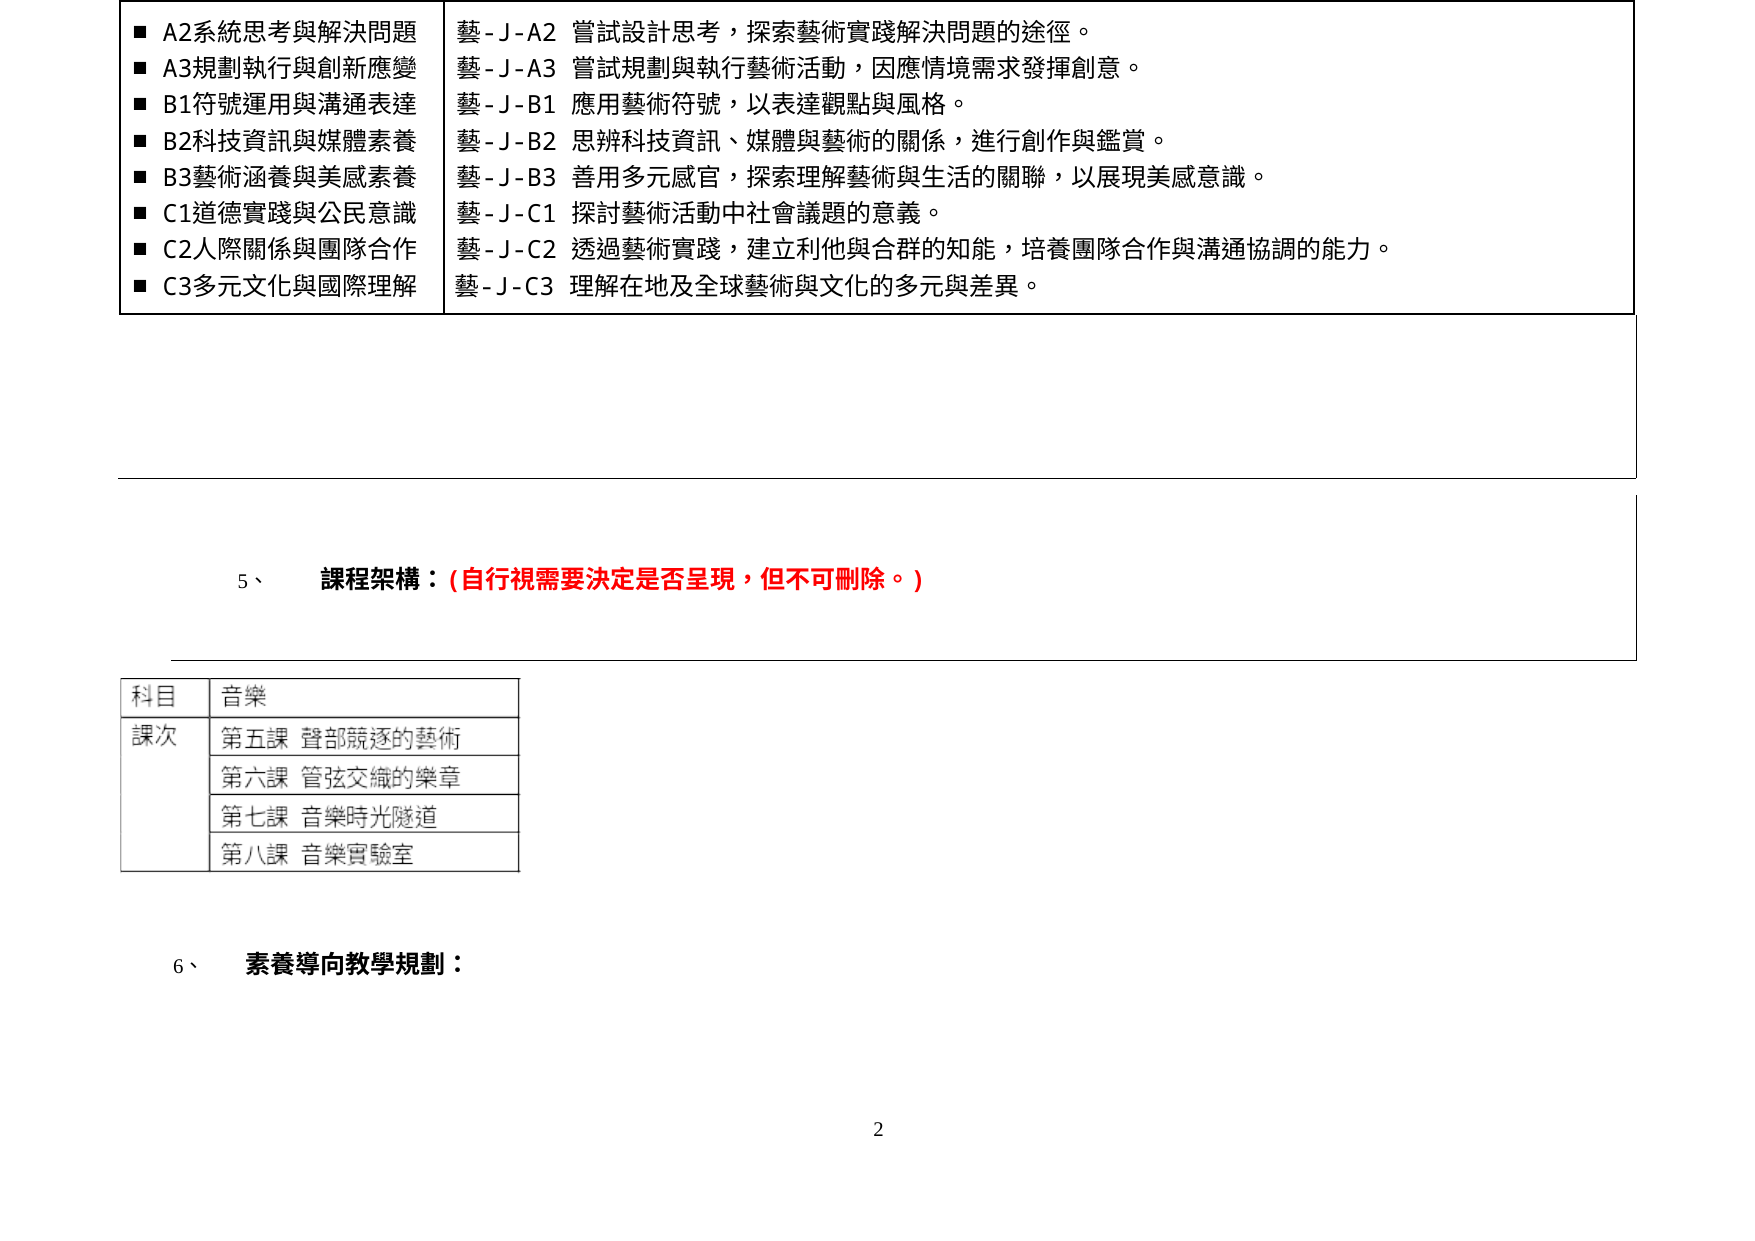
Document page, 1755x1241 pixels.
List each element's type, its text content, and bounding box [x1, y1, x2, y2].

table_cell 藝-J-A2 嘗試設計思考，探索藝術實踐解決問題的途徑。 藝-J-A3 嘗試規劃與執行藝術活動，因應情境需求發揮創意。 藝-J-B1 應用藝術符號，以表達觀點與風格。 藝-J-B2 思辨科技資訊、媒體與藝術的關係，進行創作與鑑賞。 藝-J-B3 善用多元感官，探索理解藝術與生活的關聯，以展現美感意識。 藝-J-C1 探討藝術活動中社會議題的意義。 藝-J-C2 透過藝術實踐，建立利他與合群的知能，培養團隊合作與溝通協調的能力。 藝-J-C3 理解在地及全球藝術與文化的多元與差異。 [445, 2, 1633, 313]
table_cell ■ A2系統思考與解決問題 ■ A3規劃執行與創新應變 ■ B1符號運用與溝通表達 ■ B2科技資訊與媒體素養 ■ B3藝術涵養與美感素養 ■ C1道德實踐與公民意識 ■ C2人際關係與團隊合作 ■ C3多元文化與國際理解 [121, 2, 443, 313]
list 課程架構：(自行視需要決定是否呈現，但不可刪除。) [171, 495, 1636, 660]
list 素養導向教學規劃： [171, 944, 1636, 980]
